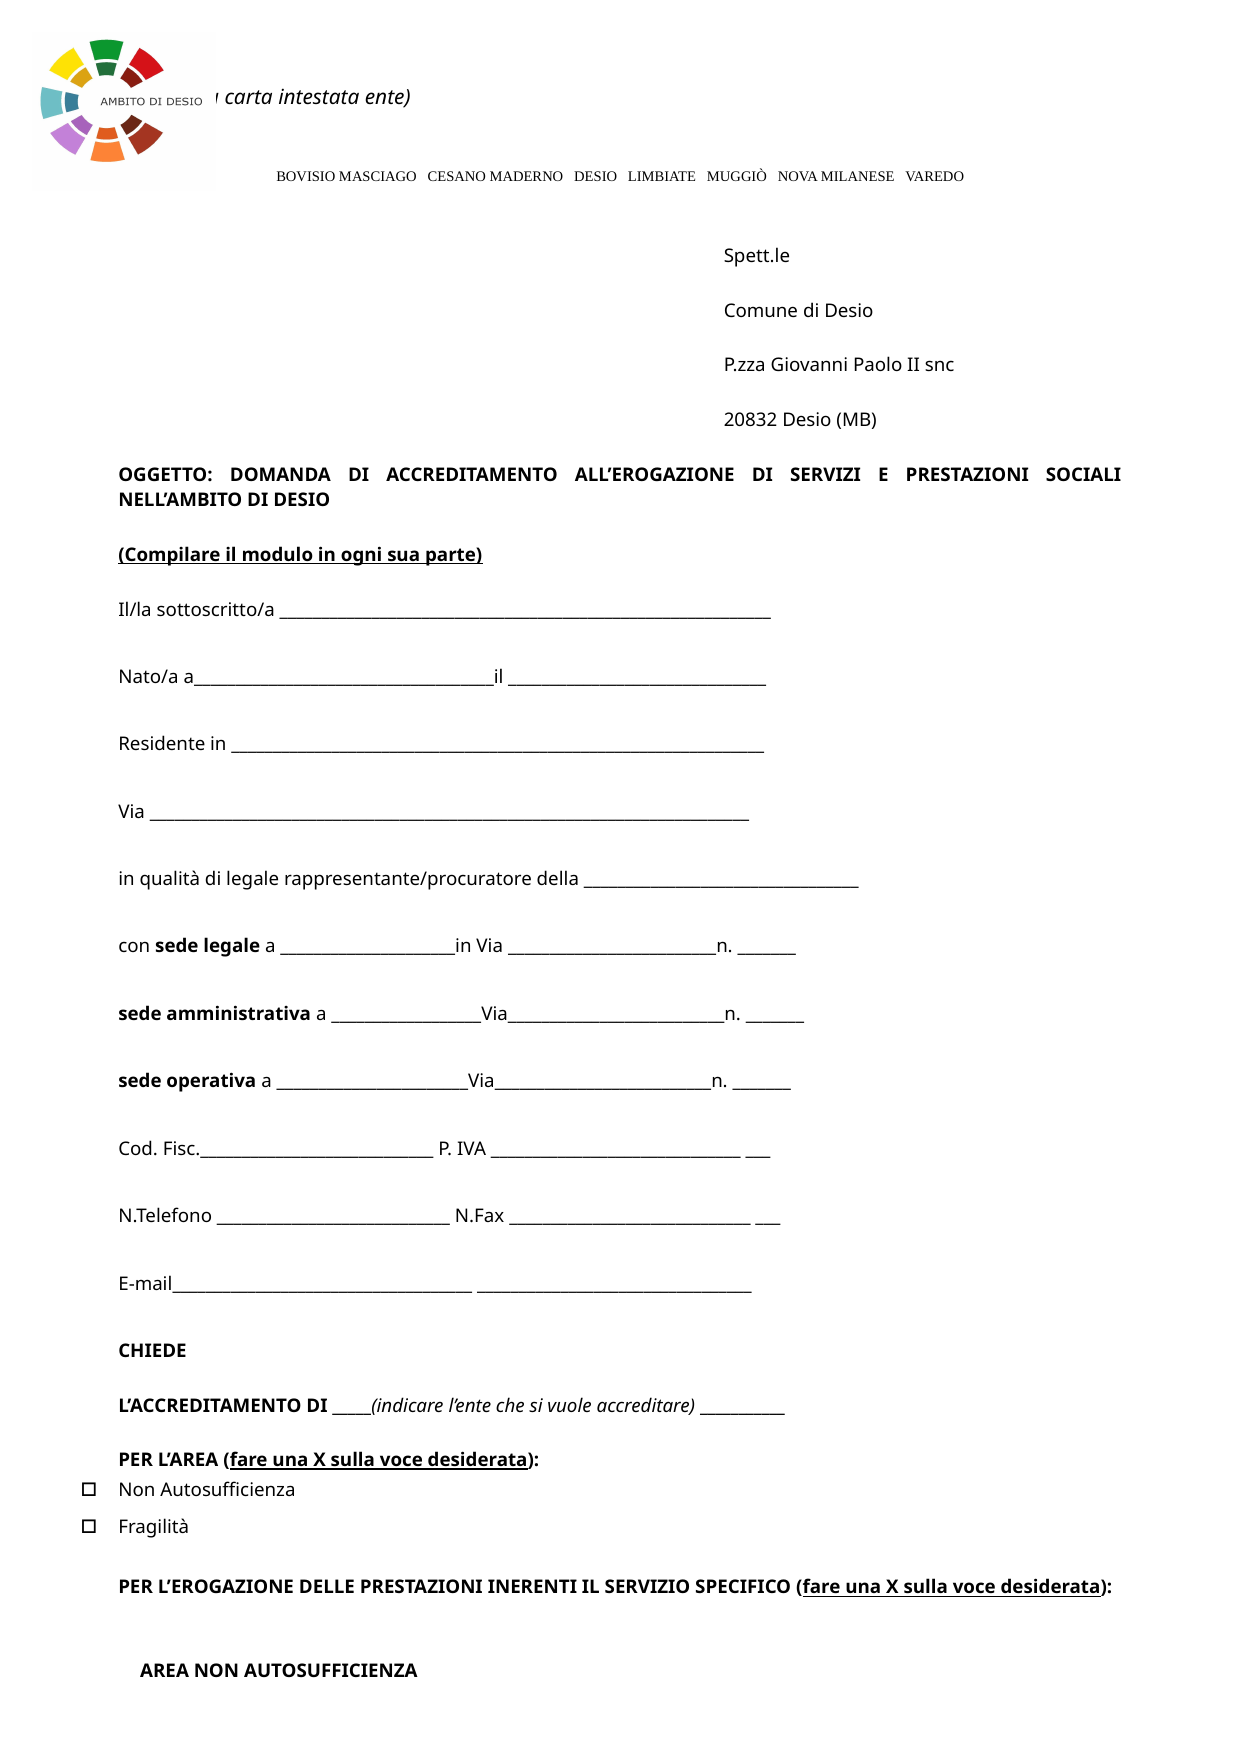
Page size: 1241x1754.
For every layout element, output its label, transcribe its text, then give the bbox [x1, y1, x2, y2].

text Via ________________________________________________________________________ [118, 798, 1122, 823]
list Non Autosufficienza [80, 1476, 1122, 1501]
text PER L’EROGAZIONE DELLE PRESTAZIONI INERENTI IL SERVIZIO SPECIFICO (fare una X sulla voce desiderata): [118, 1574, 1122, 1599]
text sede amministrativa a __________________Via__________________________n. _______ [118, 1000, 1122, 1026]
text Cod. Fisc.____________________________ P. IVA ______________________________ ___ [118, 1135, 1122, 1161]
text E-mail____________________________________ _________________________________ [118, 1270, 1122, 1295]
list Fragilità [80, 1511, 1122, 1539]
text CHIEDE [118, 1337, 1122, 1363]
text Comune di Desio [723, 297, 1122, 322]
text L’ACCREDITAMENTO DI _____(indicare l’ente che si vuole accreditare) ___________ [118, 1392, 1122, 1417]
text in qualità di legale rappresentante/procuratore della _________________________________ [118, 865, 1122, 891]
text (Compilare il modulo in ogni sua parte) [118, 541, 1122, 567]
text OGGETTO: DOMANDA DI ACCREDITAMENTO ALL’EROGAZIONE DI SERVIZI E PRESTAZIONI SOCIALI NELL’AMBITO DI DESIO [118, 461, 1122, 512]
text Spett.le [723, 242, 1122, 268]
text Il/la sottoscritto/a ___________________________________________________________ [118, 596, 1122, 621]
subtitle AREA NON AUTOSUFFICIENZA [140, 1657, 1122, 1683]
text PER L’AREA (fare una X sulla voce desiderata): [118, 1447, 1122, 1472]
text Residente in ________________________________________________________________ [118, 731, 1122, 756]
text 20832 Desio (MB) [723, 406, 1122, 432]
text N.Telefono ____________________________ N.Fax _____________________________ ___ [118, 1202, 1122, 1228]
text P.zza Giovanni Paolo II snc [723, 352, 1122, 377]
text sede operativa a _______________________Via__________________________n. _______ [118, 1068, 1122, 1093]
text Nato/a a____________________________________il _______________________________ [118, 663, 1122, 689]
text con sede legale a _____________________in Via _________________________n. _______ [118, 933, 1122, 958]
